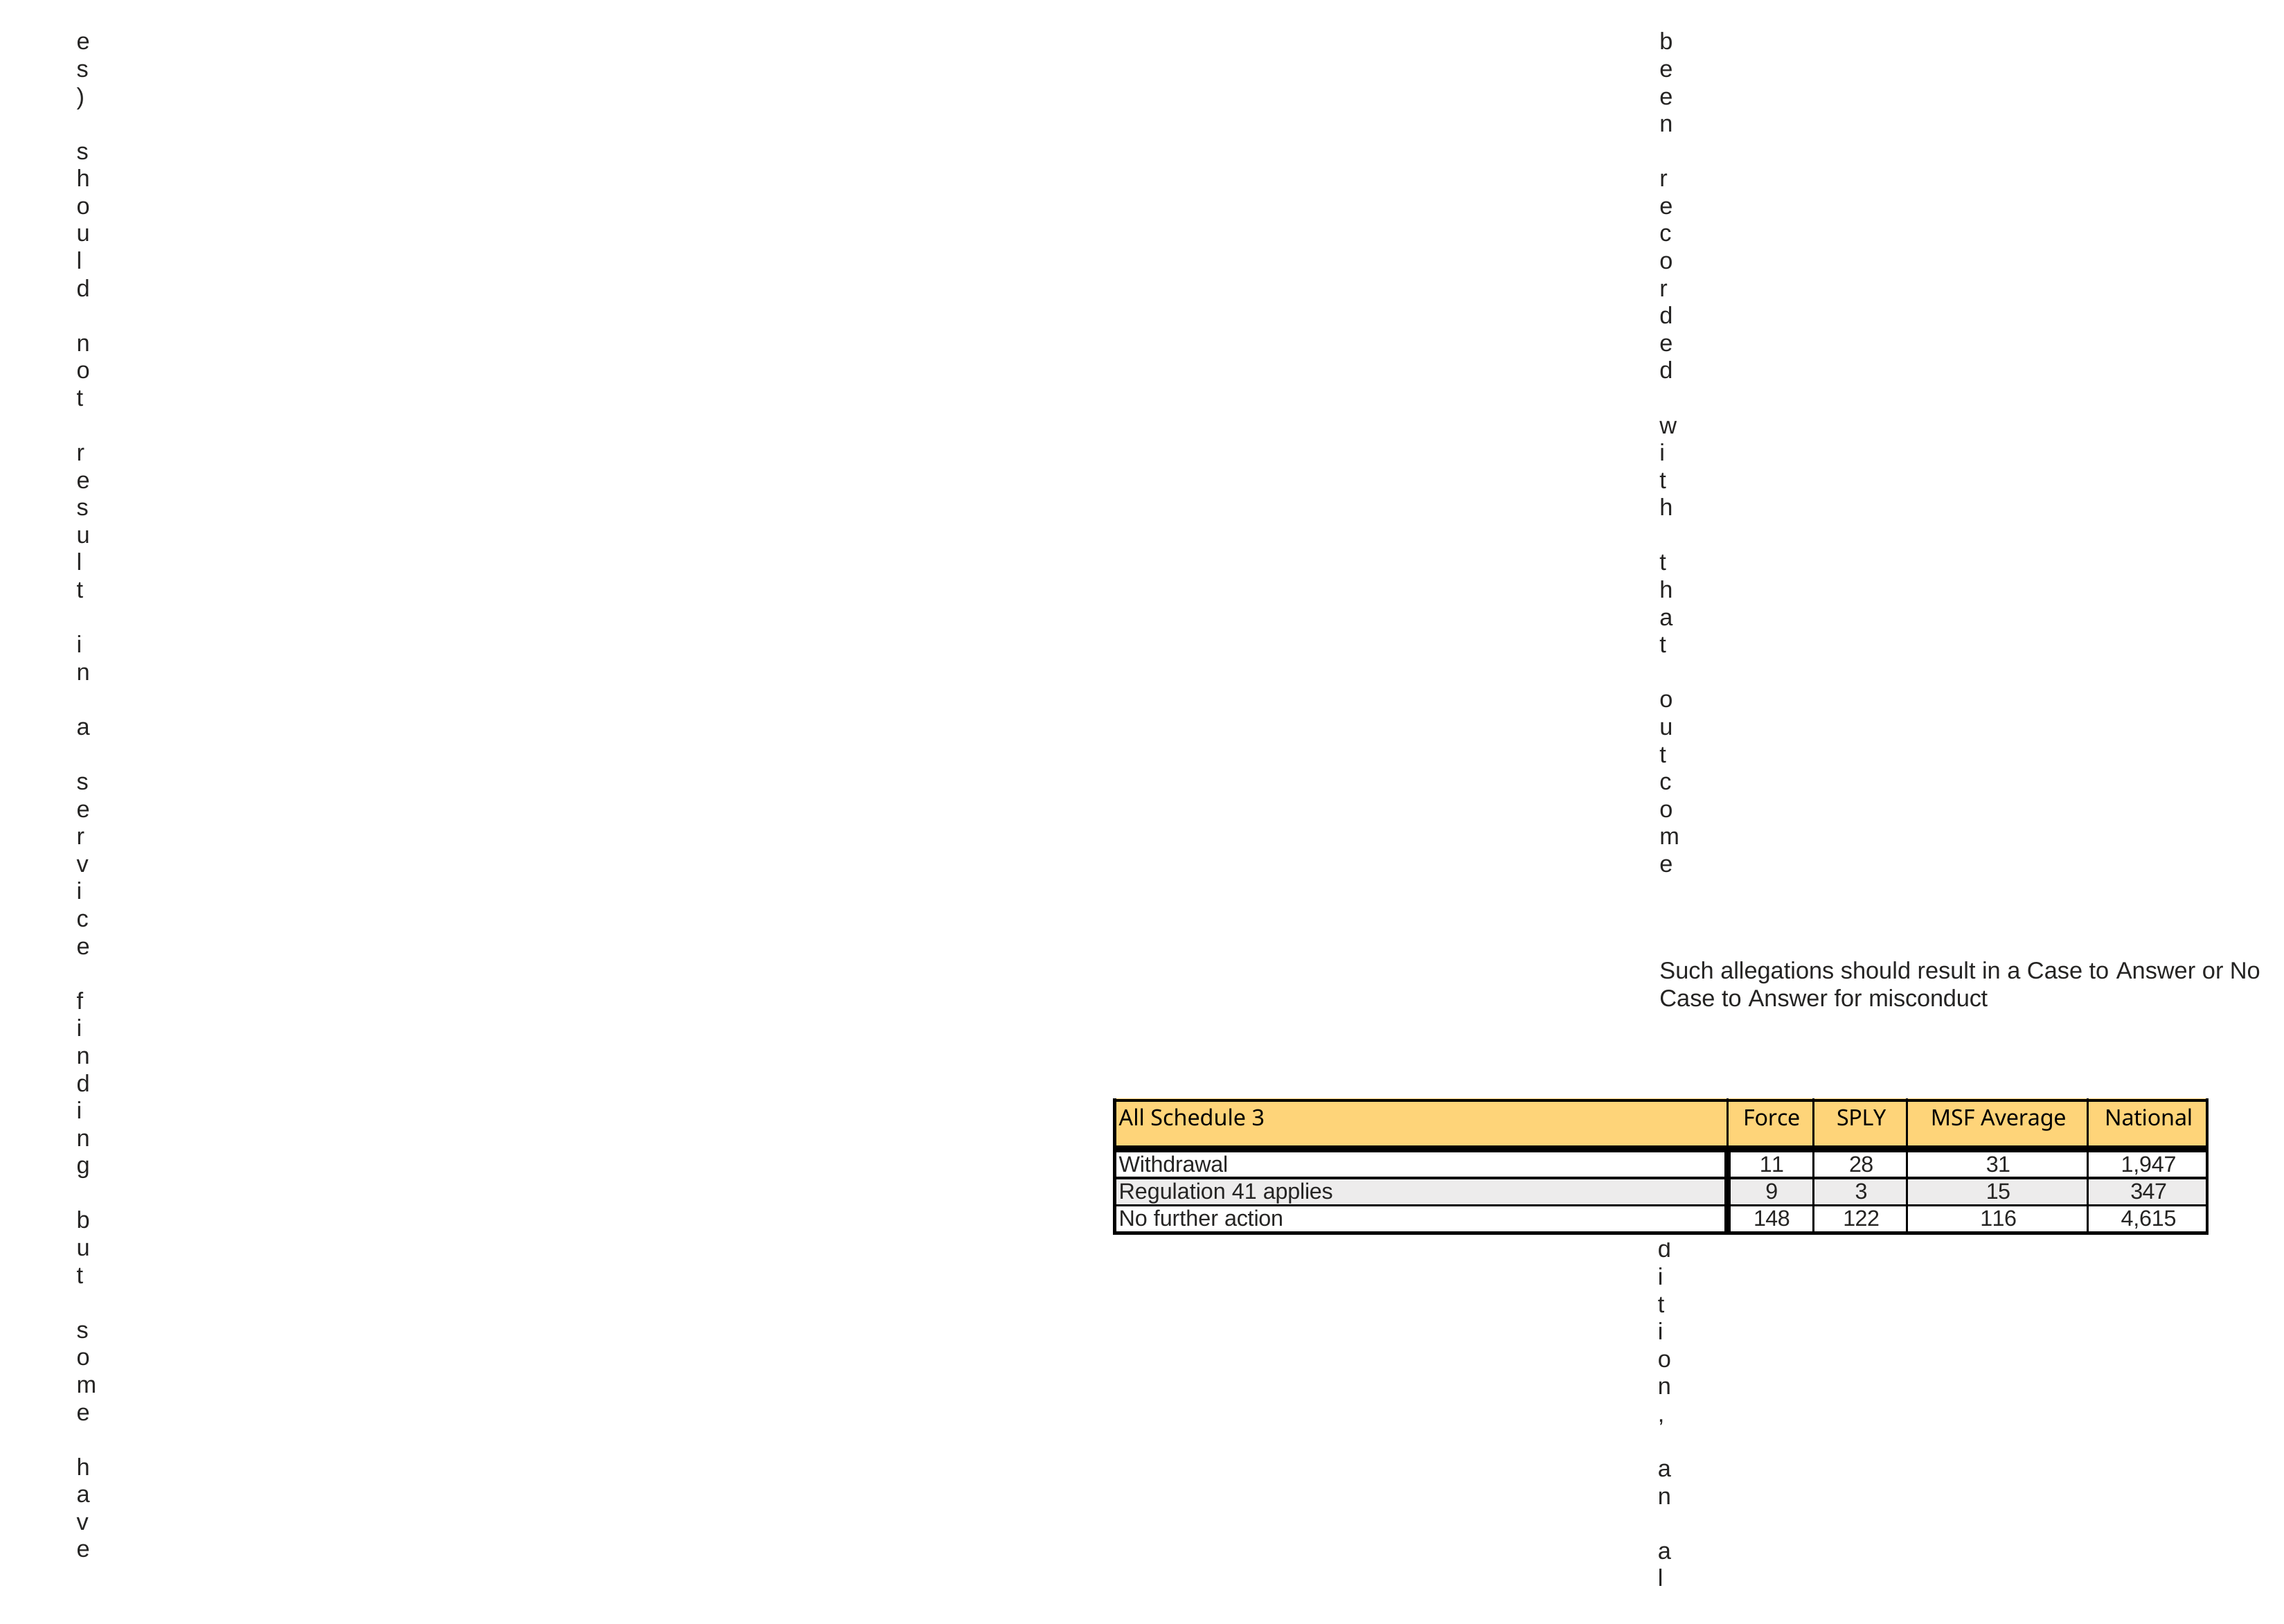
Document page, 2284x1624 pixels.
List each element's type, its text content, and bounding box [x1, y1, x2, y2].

table_cell 28 [1814, 1152, 1906, 1177]
table_cell 31 [1908, 1152, 2087, 1177]
table_cell No further action [1116, 1206, 1724, 1231]
table_header Force [1729, 1102, 1812, 1145]
table_cell 116 [1908, 1206, 2087, 1231]
table_header SPLY [1814, 1102, 1906, 1145]
table_header National [2089, 1102, 2206, 1145]
table_cell 122 [1814, 1206, 1906, 1231]
table_cell 9 [1731, 1179, 1812, 1204]
table_header All Schedule 3 [1116, 1102, 1727, 1145]
table_cell 11 [1731, 1152, 1812, 1177]
text In addition, an allegation can be withdrawn, finalised following criminal proceedings or subject to no further action. No further action here means that the allegation could not be progressed, for example due to being unable to engage with the complainant. This is different from the force deciding to take no further action after looking into an allegation [1109, 1098, 2213, 1591]
table_cell 4,615 [2089, 1206, 2206, 1231]
table_cell 148 [1731, 1206, 1812, 1231]
table_cell 347 [2089, 1179, 2206, 1204]
table_header MSF Average [1908, 1102, 2087, 1145]
table_cell 1,947 [2089, 1152, 2206, 1177]
table_cell Withdrawal [1116, 1152, 1724, 1177]
table_cell 3 [1814, 1179, 1906, 1204]
table_cell 15 [1908, 1179, 2087, 1204]
table_cell Regulation 41 applies [1116, 1179, 1724, 1204]
text Such allegations should result in a Case to Answer or No Case to Answer for misconduct [1659, 957, 2263, 1012]
